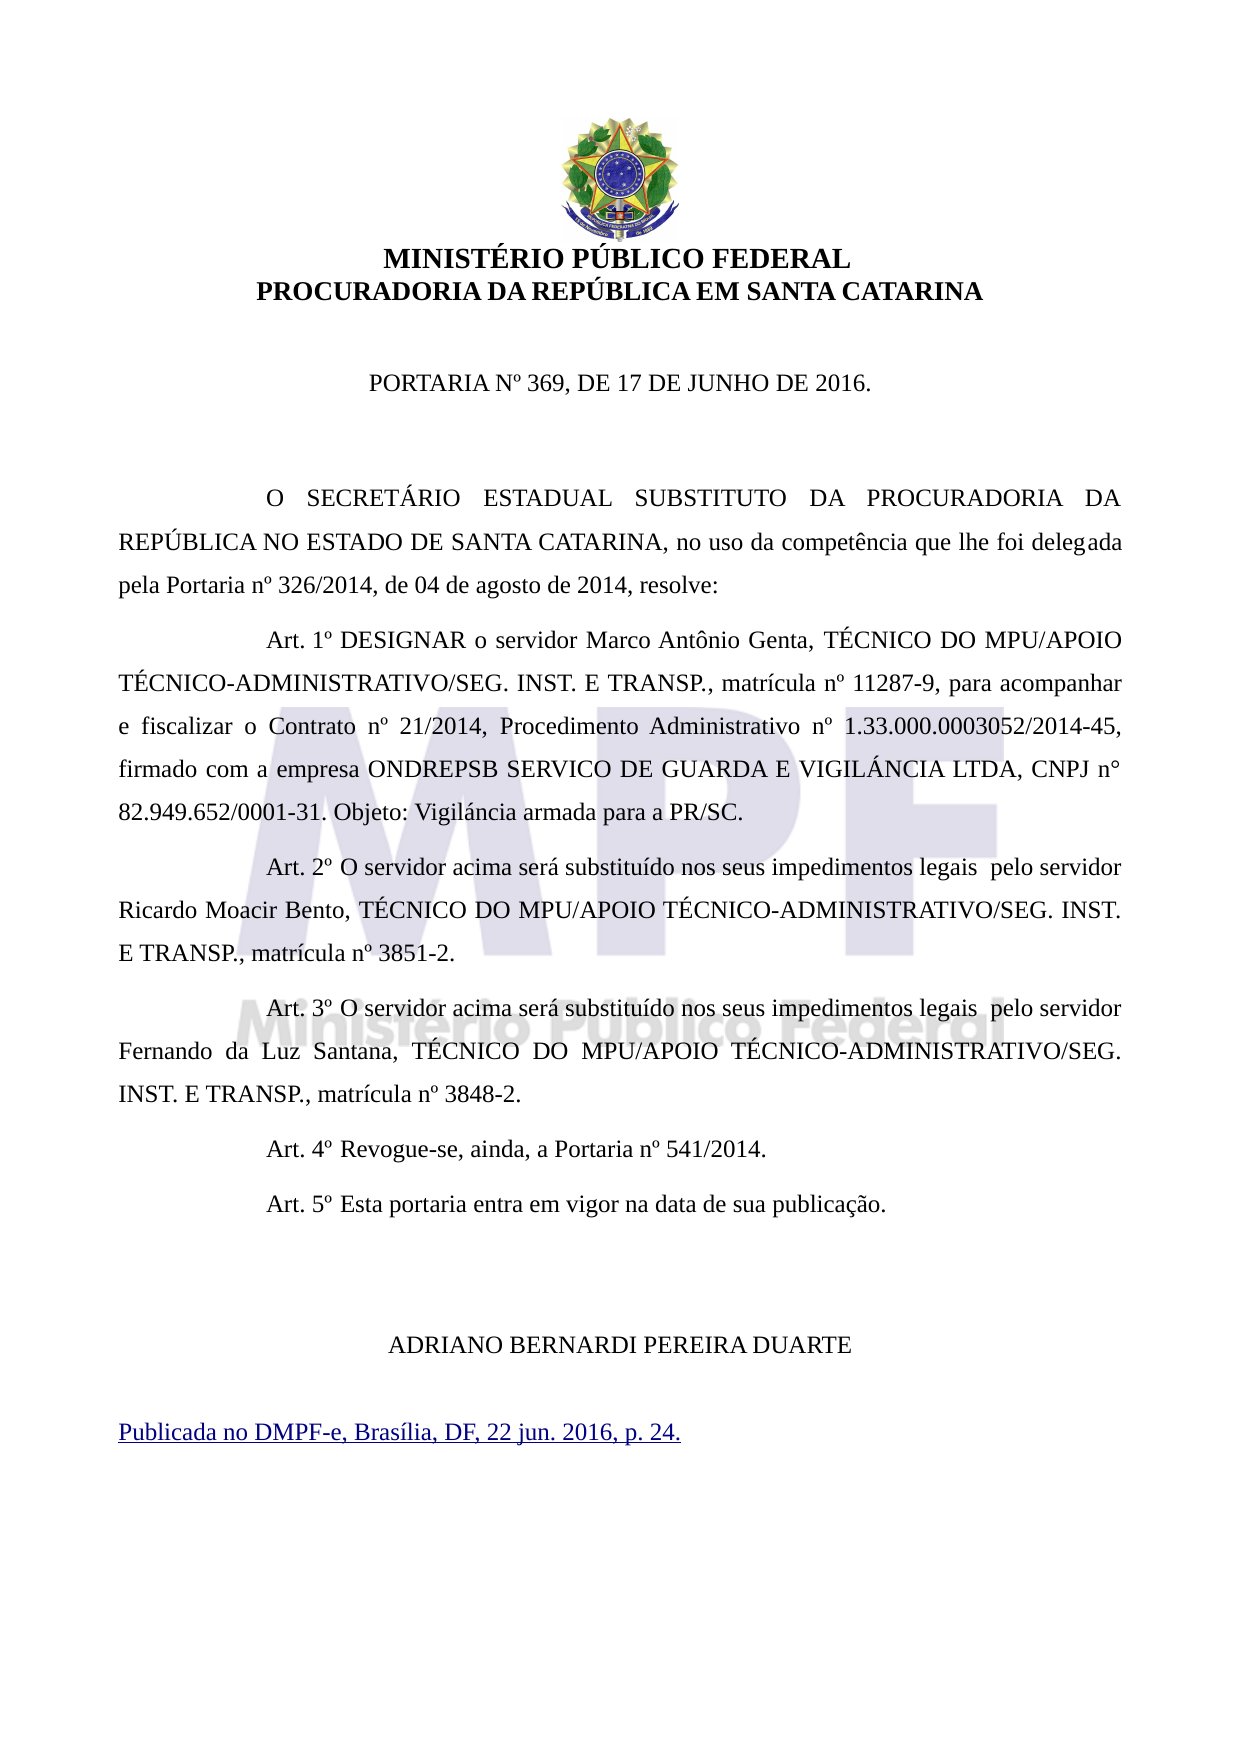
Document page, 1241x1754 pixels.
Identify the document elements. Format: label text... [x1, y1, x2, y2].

text Art. 4º Revogue-se, ainda, a Portaria nº 541/2014. [118, 1134, 1122, 1163]
picture [236, 967, 1004, 993]
text ADRIANO BERNARDI PEREIRA DUARTE [118, 1330, 1122, 1359]
text PROCURADORIA DA REPÚBLICA EM SANTA CATARINA [118, 275, 1122, 306]
text Art. 5º Esta portaria entra em vigor na data de sua publicação. [118, 1189, 1122, 1218]
text Art. 1º DESIGNAR o servidor Marco Antônio Genta, TÉCNICO DO MPU/APOIO TÉCNICO-ADMINISTRATIVO/SEG. INST. E TRANSP., matrícula nº 11287-9, para acompanhar e fiscalizar o Contrato nº 21/2014, Procedimento Administrativo nº 1.33.000.0003052/2014-45, firmado com a empresa ONDREPSB SERVICO DE GUARDA E VIGILÁNCIA LTDA, CNPJ n° 82.949.652/0001-31. Objeto: Vigiláncia armada para a PR/SC. [118, 625, 1122, 826]
text Art. 3º O servidor acima será substituído nos seus impedimentos legais pelo servidor Fernando da Luz Santana, TÉCNICO DO MPU/APOIO TÉCNICO-ADMINISTRATIVO/SEG. INST. E TRANSP., matrícula nº 3848-2. [118, 993, 1122, 1108]
text O SECRETÁRIO ESTADUAL SUBSTITUTO DA PROCURADORIA DA REPÚBLICA NO ESTADO DE SANTA CATARINA, no uso da competência que lhe foi delegada pela Portaria nº 326/2014, de 04 de agosto de 2014, resolve: [118, 483, 1122, 598]
text PORTARIA Nº 369, DE 17 DE JUNHO DE 2016. [118, 368, 1122, 397]
text Art. 2º O servidor acima será substituído nos seus impedimentos legais pelo servidor Ricardo Moacir Bento, TÉCNICO DO MPU/APOIO TÉCNICO-ADMINISTRATIVO/SEG. INST. E TRANSP., matrícula nº 3851-2. [118, 852, 1122, 967]
text MINISTÉRIO PÚBLICO FEDERAL [118, 176, 1122, 275]
picture [236, 826, 1004, 852]
text Publicada no DMPF-e, Brasília, DF, 22 jun. 2016, p. 24. [118, 1417, 1122, 1445]
